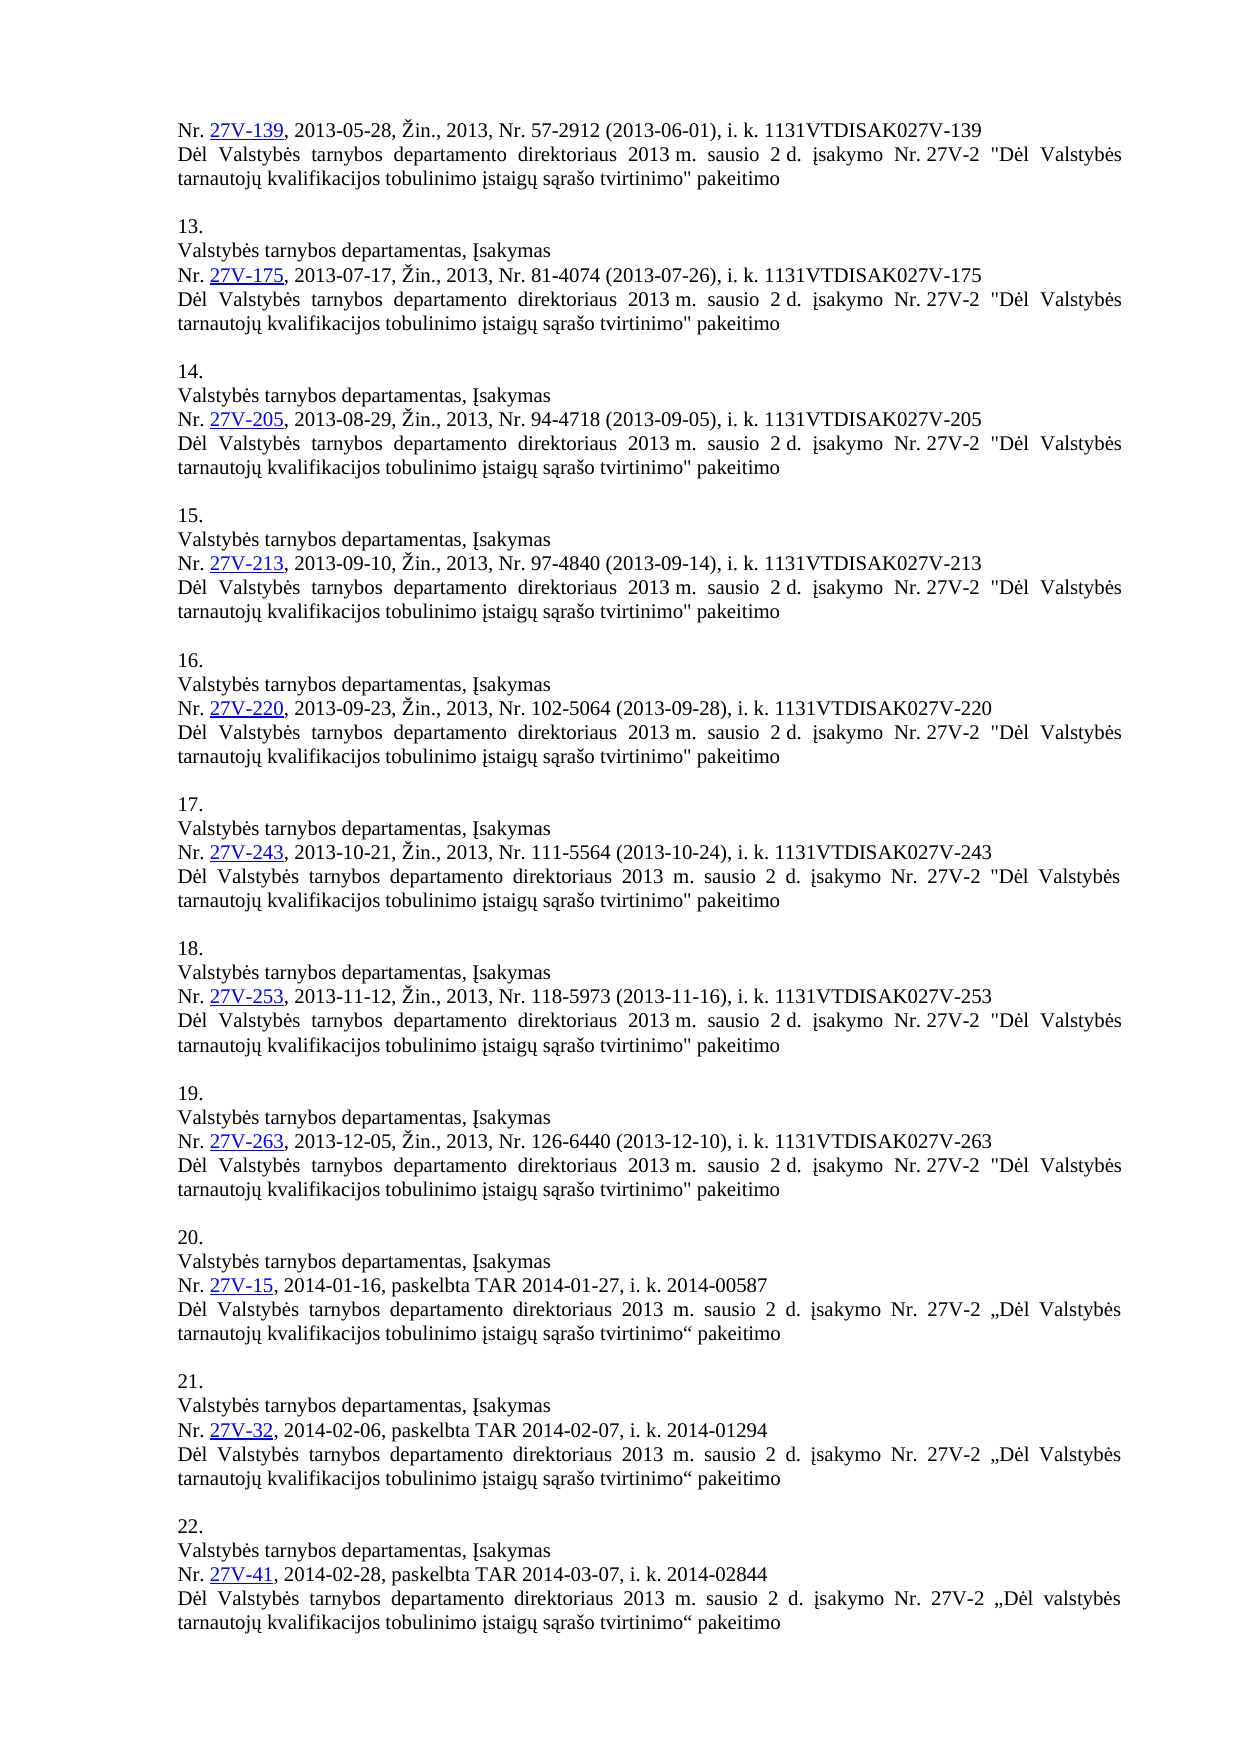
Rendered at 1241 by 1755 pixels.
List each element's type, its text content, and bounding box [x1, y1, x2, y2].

text Valstybės tarnybos departamentas, Įsakymas [177, 672, 1122, 696]
text Valstybės tarnybos departamentas, Įsakymas [177, 238, 1122, 262]
text 19. [177, 1081, 1122, 1105]
text Dėl Valstybės tarnybos departamento direktoriaus 2013 m. sausio 2 d. įsakymo Nr. 27V-2 "Dėl Valstybės tarnautojų kvalifikacijos tobulinimo įstaigų sąrašo tvirtinimo" pakeitimo [177, 287, 1122, 335]
text Valstybės tarnybos departamentas, Įsakymas [177, 816, 1122, 840]
text 13. [177, 214, 1122, 238]
text Dėl Valstybės tarnybos departamento direktoriaus 2013 m. sausio 2 d. įsakymo Nr. 27V-2 "Dėl Valstybės tarnautojų kvalifikacijos tobulinimo įstaigų sąrašo tvirtinimo" pakeitimo [177, 1153, 1122, 1201]
text 17. [177, 792, 1122, 816]
text Valstybės tarnybos departamentas, Įsakymas [177, 527, 1122, 551]
text 22. [177, 1514, 1122, 1538]
text Dėl Valstybės tarnybos departamento direktoriaus 2013 m. sausio 2 d. įsakymo Nr. 27V-2 "Dėl Valstybės tarnautojų kvalifikacijos tobulinimo įstaigų sąrašo tvirtinimo" pakeitimo [177, 1008, 1122, 1057]
text Valstybės tarnybos departamentas, Įsakymas [177, 1538, 1122, 1562]
text Nr. 27V-139, 2013-05-28, Žin., 2013, Nr. 57-2912 (2013-06-01), i. k. 1131VTDISAK027V-139 [177, 118, 1122, 142]
text Nr. 27V-220, 2013-09-23, Žin., 2013, Nr. 102-5064 (2013-09-28), i. k. 1131VTDISAK027V-220 [177, 696, 1122, 720]
text Nr. 27V-253, 2013-11-12, Žin., 2013, Nr. 118-5973 (2013-11-16), i. k. 1131VTDISAK027V-253 [177, 984, 1122, 1008]
text 16. [177, 647, 1122, 672]
text 14. [177, 359, 1122, 383]
text Valstybės tarnybos departamentas, Įsakymas [177, 1393, 1122, 1417]
text Dėl Valstybės tarnybos departamento direktoriaus 2013 m. sausio 2 d. įsakymo Nr. 27V-2 "Dėl Valstybės tarnautojų kvalifikacijos tobulinimo įstaigų sąrašo tvirtinimo" pakeitimo [177, 864, 1122, 912]
text Dėl Valstybės tarnybos departamento direktoriaus 2013 m. sausio 2 d. įsakymo Nr. 27V-2 „Dėl Valstybės tarnautojų kvalifikacijos tobulinimo įstaigų sąrašo tvirtinimo“ pakeitimo [177, 1297, 1122, 1345]
text Nr. 27V-263, 2013-12-05, Žin., 2013, Nr. 126-6440 (2013-12-10), i. k. 1131VTDISAK027V-263 [177, 1129, 1122, 1153]
text Valstybės tarnybos departamentas, Įsakymas [177, 960, 1122, 984]
text Valstybės tarnybos departamentas, Įsakymas [177, 1249, 1122, 1273]
text 20. [177, 1225, 1122, 1249]
text Dėl Valstybės tarnybos departamento direktoriaus 2013 m. sausio 2 d. įsakymo Nr. 27V-2 „Dėl valstybės tarnautojų kvalifikacijos tobulinimo įstaigų sąrašo tvirtinimo“ pakeitimo [177, 1586, 1122, 1634]
text Dėl Valstybės tarnybos departamento direktoriaus 2013 m. sausio 2 d. įsakymo Nr. 27V-2 "Dėl Valstybės tarnautojų kvalifikacijos tobulinimo įstaigų sąrašo tvirtinimo" pakeitimo [177, 431, 1122, 479]
text Dėl Valstybės tarnybos departamento direktoriaus 2013 m. sausio 2 d. įsakymo Nr. 27V-2 „Dėl Valstybės tarnautojų kvalifikacijos tobulinimo įstaigų sąrašo tvirtinimo“ pakeitimo [177, 1442, 1122, 1490]
text Valstybės tarnybos departamentas, Įsakymas [177, 383, 1122, 407]
text Nr. 27V-175, 2013-07-17, Žin., 2013, Nr. 81-4074 (2013-07-26), i. k. 1131VTDISAK027V-175 [177, 262, 1122, 287]
text Dėl Valstybės tarnybos departamento direktoriaus 2013 m. sausio 2 d. įsakymo Nr. 27V-2 "Dėl Valstybės tarnautojų kvalifikacijos tobulinimo įstaigų sąrašo tvirtinimo" pakeitimo [177, 142, 1122, 190]
text Nr. 27V-15, 2014-01-16, paskelbta TAR 2014-01-27, i. k. 2014-00587 [177, 1273, 1122, 1297]
text Nr. 27V-243, 2013-10-21, Žin., 2013, Nr. 111-5564 (2013-10-24), i. k. 1131VTDISAK027V-243 [177, 840, 1122, 864]
text Nr. 27V-213, 2013-09-10, Žin., 2013, Nr. 97-4840 (2013-09-14), i. k. 1131VTDISAK027V-213 [177, 551, 1122, 575]
text Dėl Valstybės tarnybos departamento direktoriaus 2013 m. sausio 2 d. įsakymo Nr. 27V-2 "Dėl Valstybės tarnautojų kvalifikacijos tobulinimo įstaigų sąrašo tvirtinimo" pakeitimo [177, 720, 1122, 768]
text Valstybės tarnybos departamentas, Įsakymas [177, 1105, 1122, 1129]
text 21. [177, 1369, 1122, 1393]
text Dėl Valstybės tarnybos departamento direktoriaus 2013 m. sausio 2 d. įsakymo Nr. 27V-2 "Dėl Valstybės tarnautojų kvalifikacijos tobulinimo įstaigų sąrašo tvirtinimo" pakeitimo [177, 575, 1122, 623]
text Nr. 27V-205, 2013-08-29, Žin., 2013, Nr. 94-4718 (2013-09-05), i. k. 1131VTDISAK027V-205 [177, 407, 1122, 431]
text 15. [177, 503, 1122, 527]
text Nr. 27V-32, 2014-02-06, paskelbta TAR 2014-02-07, i. k. 2014-01294 [177, 1417, 1122, 1442]
text Nr. 27V-41, 2014-02-28, paskelbta TAR 2014-03-07, i. k. 2014-02844 [177, 1562, 1122, 1586]
text 18. [177, 936, 1122, 960]
